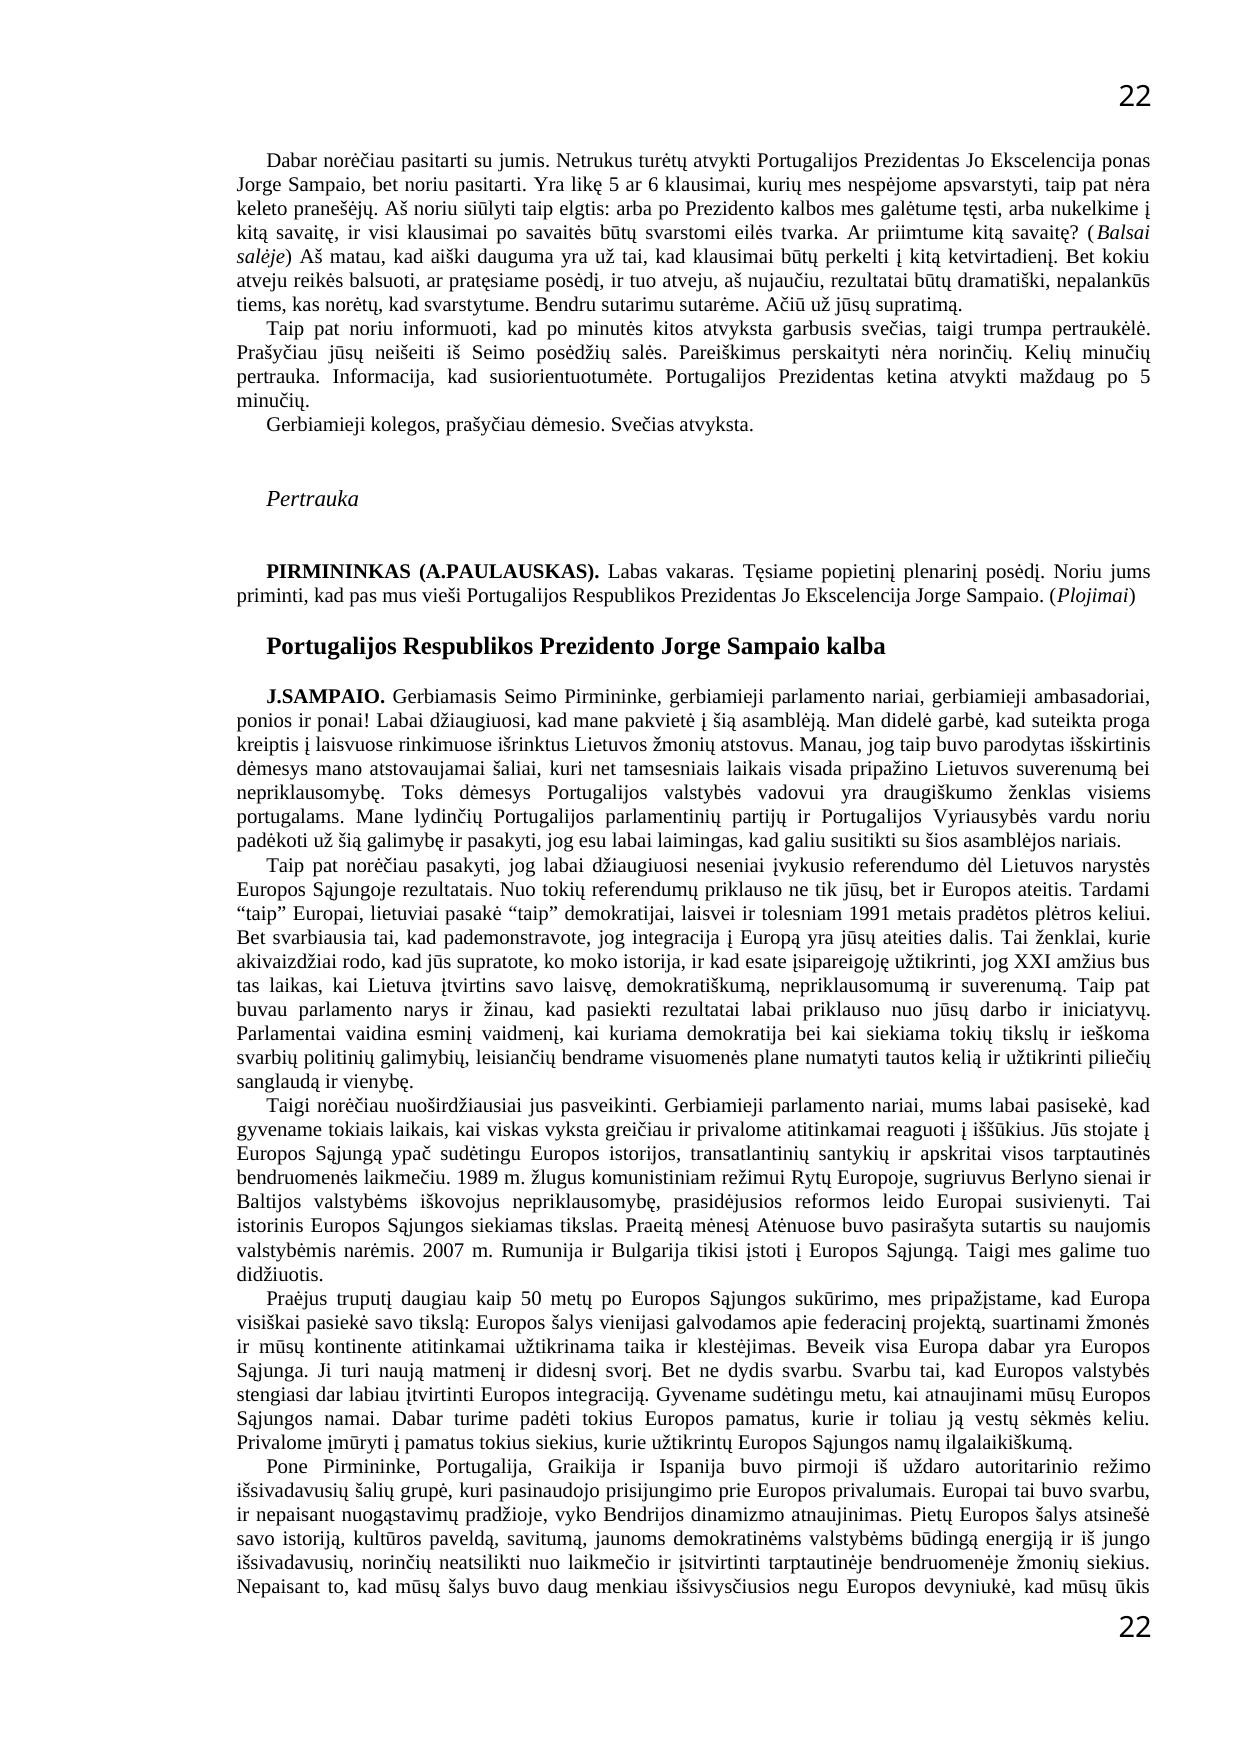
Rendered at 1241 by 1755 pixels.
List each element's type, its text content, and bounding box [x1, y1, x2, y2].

text Pertrauka [236, 484, 1152, 511]
text Taip pat noriu informuoti, kad po minutės kitos atvyksta garbusis svečias, taigi trumpa pertraukėlė. Prašyčiau jūsų neišeiti iš Seimo posėdžių salės. Pareiškimus perskaityti nėra norinčių. Kelių minučių pertrauka. Informacija, kad susiorientuotumėte. Portugalijos Prezidentas ketina atvykti maždaug po 5 minučių. [236, 316, 1152, 412]
text Pone Pirmininke, Portugalija, Graikija ir Ispanija buvo pirmoji iš uždaro autoritarinio režimo išsivadavusių šalių grupė, kuri pasinaudojo prisijungimo prie Europos privalumais. Europai tai buvo svarbu, ir nepaisant nuogąstavimų pradžioje, vyko Bendrijos dinamizmo atnaujinimas. Pietų Europos šalys atsinešė savo istoriją, kultūros paveldą, savitumą, jaunoms demokratinėms valstybėms būdingą energiją ir iš jungo išsivadavusių, norinčių neatsilikti nuo laikmečio ir įsitvirtinti tarptautinėje bendruomenėje žmonių siekius. Nepaisant to, kad mūsų šalys buvo daug menkiau išsivysčiusios negu Europos devyniukė, kad mūsų ūkis [236, 1454, 1152, 1598]
text J.SAMPAIO. Gerbiamasis Seimo Pirmininke, gerbiamieji parlamento nariai, gerbiamieji ambasadoriai, ponios ir ponai! Labai džiaugiuosi, kad mane pakvietė į šią asamblėją. Man didelė garbė, kad suteikta proga kreiptis į laisvuose rinkimuose išrinktus Lietuvos žmonių atstovus. Manau, jog taip buvo parodytas išskirtinis dėmesys mano atstovaujamai šaliai, kuri net tamsesniais laikais visada pripažino Lietuvos suverenumą bei nepriklausomybę. Toks dėmesys Portugalijos valstybės vadovui yra draugiškumo ženklas visiems portugalams. Mane lydinčių Portugalijos parlamentinių partijų ir Portugalijos Vyriausybės vardu noriu padėkoti už šią galimybę ir pasakyti, jog esu labai laimingas, kad galiu susitikti su šios asamblėjos nariais. [236, 684, 1152, 852]
text Taigi norėčiau nuoširdžiausiai jus pasveikinti. Gerbiamieji parlamento nariai, mums labai pasisekė, kad gyvename tokiais laikais, kai viskas vyksta greičiau ir privalome atitinkamai reaguoti į iššūkius. Jūs stojate į Europos Sąjungą ypač sudėtingu Europos istorijos, transatlantinių santykių ir apskritai visos tarptautinės bendruomenės laikmečiu. 1989 m. žlugus komunistiniam režimui Rytų Europoje, sugriuvus Berlyno sienai ir Baltijos valstybėms iškovojus nepriklausomybę, prasidėjusios reformos leido Europai susivienyti. Tai istorinis Europos Sąjungos siekiamas tikslas. Praeitą mėnesį Atėnuose buvo pasirašyta sutartis su naujomis valstybėmis narėmis. 2007 m. Rumunija ir Bulgarija tikisi įstoti į Europos Sąjungą. Taigi mes galime tuo didžiuotis. [236, 1093, 1152, 1286]
text Taip pat norėčiau pasakyti, jog labai džiaugiuosi neseniai įvykusio referendumo dėl Lietuvos narystės Europos Sąjungoje rezultatais. Nuo tokių referendumų priklauso ne tik jūsų, bet ir Europos ateitis. Tardami “taip” Europai, lietuviai pasakė “taip” demokratijai, laisvei ir tolesniam 1991 metais pradėtos plėtros keliui. Bet svarbiausia tai, kad pademonstravote, jog integracija į Europą yra jūsų ateities dalis. Tai ženklai, kurie akivaizdžiai rodo, kad jūs supratote, ko moko istorija, ir kad esate įsipareigoję užtikrinti, jog XXI amžius bus tas laikas, kai Lietuva įtvirtins savo laisvę, demokratiškumą, nepriklausomumą ir suverenumą. Taip pat buvau parlamento narys ir žinau, kad pasiekti rezultatai labai priklauso nuo jūsų darbo ir iniciatyvų. Parlamentai vaidina esminį vaidmenį, kai kuriama demokratija bei kai siekiama tokių tikslų ir ieškoma svarbių politinių galimybių, leisiančių bendrame visuomenės plane numatyti tautos kelią ir užtikrinti piliečių sanglaudą ir vienybę. [236, 852, 1152, 1093]
text Dabar norėčiau pasitarti su jumis. Netrukus turėtų atvykti Portugalijos Prezidentas Jo Ekscelencija ponas Jorge Sampaio, bet noriu pasitarti. Yra likę 5 ar 6 klausimai, kurių mes nespėjome apsvarstyti, taip pat nėra keleto pranešėjų. Aš noriu siūlyti taip elgtis: arba po Prezidento kalbos mes galėtume tęsti, arba nukelkime į kitą savaitę, ir visi klausimai po savaitės būtų svarstomi eilės tvarka. Ar priimtume kitą savaitę? (Balsai salėje) Aš matau, kad aiški dauguma yra už tai, kad klausimai būtų perkelti į kitą ketvirtadienį. Bet kokiu atveju reikės balsuoti, ar pratęsiame posėdį, ir tuo atveju, aš nujaučiu, rezultatai būtų dramatiški, nepalankūs tiems, kas norėtų, kad svarstytume. Bendru sutarimu sutarėme. Ačiū už jūsų supratimą. [236, 148, 1152, 316]
text Praėjus truputį daugiau kaip 50 metų po Europos Sąjungos sukūrimo, mes pripažįstame, kad Europa visiškai pasiekė savo tikslą: Europos šalys vienijasi galvodamos apie federacinį projektą, suartinami žmonės ir mūsų kontinente atitinkamai užtikrinama taika ir klestėjimas. Beveik visa Europa dabar yra Europos Sąjunga. Ji turi naują matmenį ir didesnį svorį. Bet ne dydis svarbu. Svarbu tai, kad Europos valstybės stengiasi dar labiau įtvirtinti Europos integraciją. Gyvename sudėtingu metu, kai atnaujinami mūsų Europos Sąjungos namai. Dabar turime padėti tokius Europos pamatus, kurie ir toliau ją vestų sėkmės keliu. Privalome įmūryti į pamatus tokius siekius, kurie užtikrintų Europos Sąjungos namų ilgalaikiškumą. [236, 1286, 1152, 1454]
text PIRMININKAS (A.PAULAUSKAS). Labas vakaras. Tęsiame popietinį plenarinį posėdį. Noriu jums priminti, kad pas mus vieši Portugalijos Respublikos Prezidentas Jo Ekscelencija Jorge Sampaio. (Plojimai) [236, 559, 1152, 607]
text Portugalijos Respublikos Prezidento Jorge Sampaio kalba [236, 631, 1152, 660]
text Gerbiamieji kolegos, prašyčiau dėmesio. Svečias atvyksta. [236, 412, 1152, 436]
